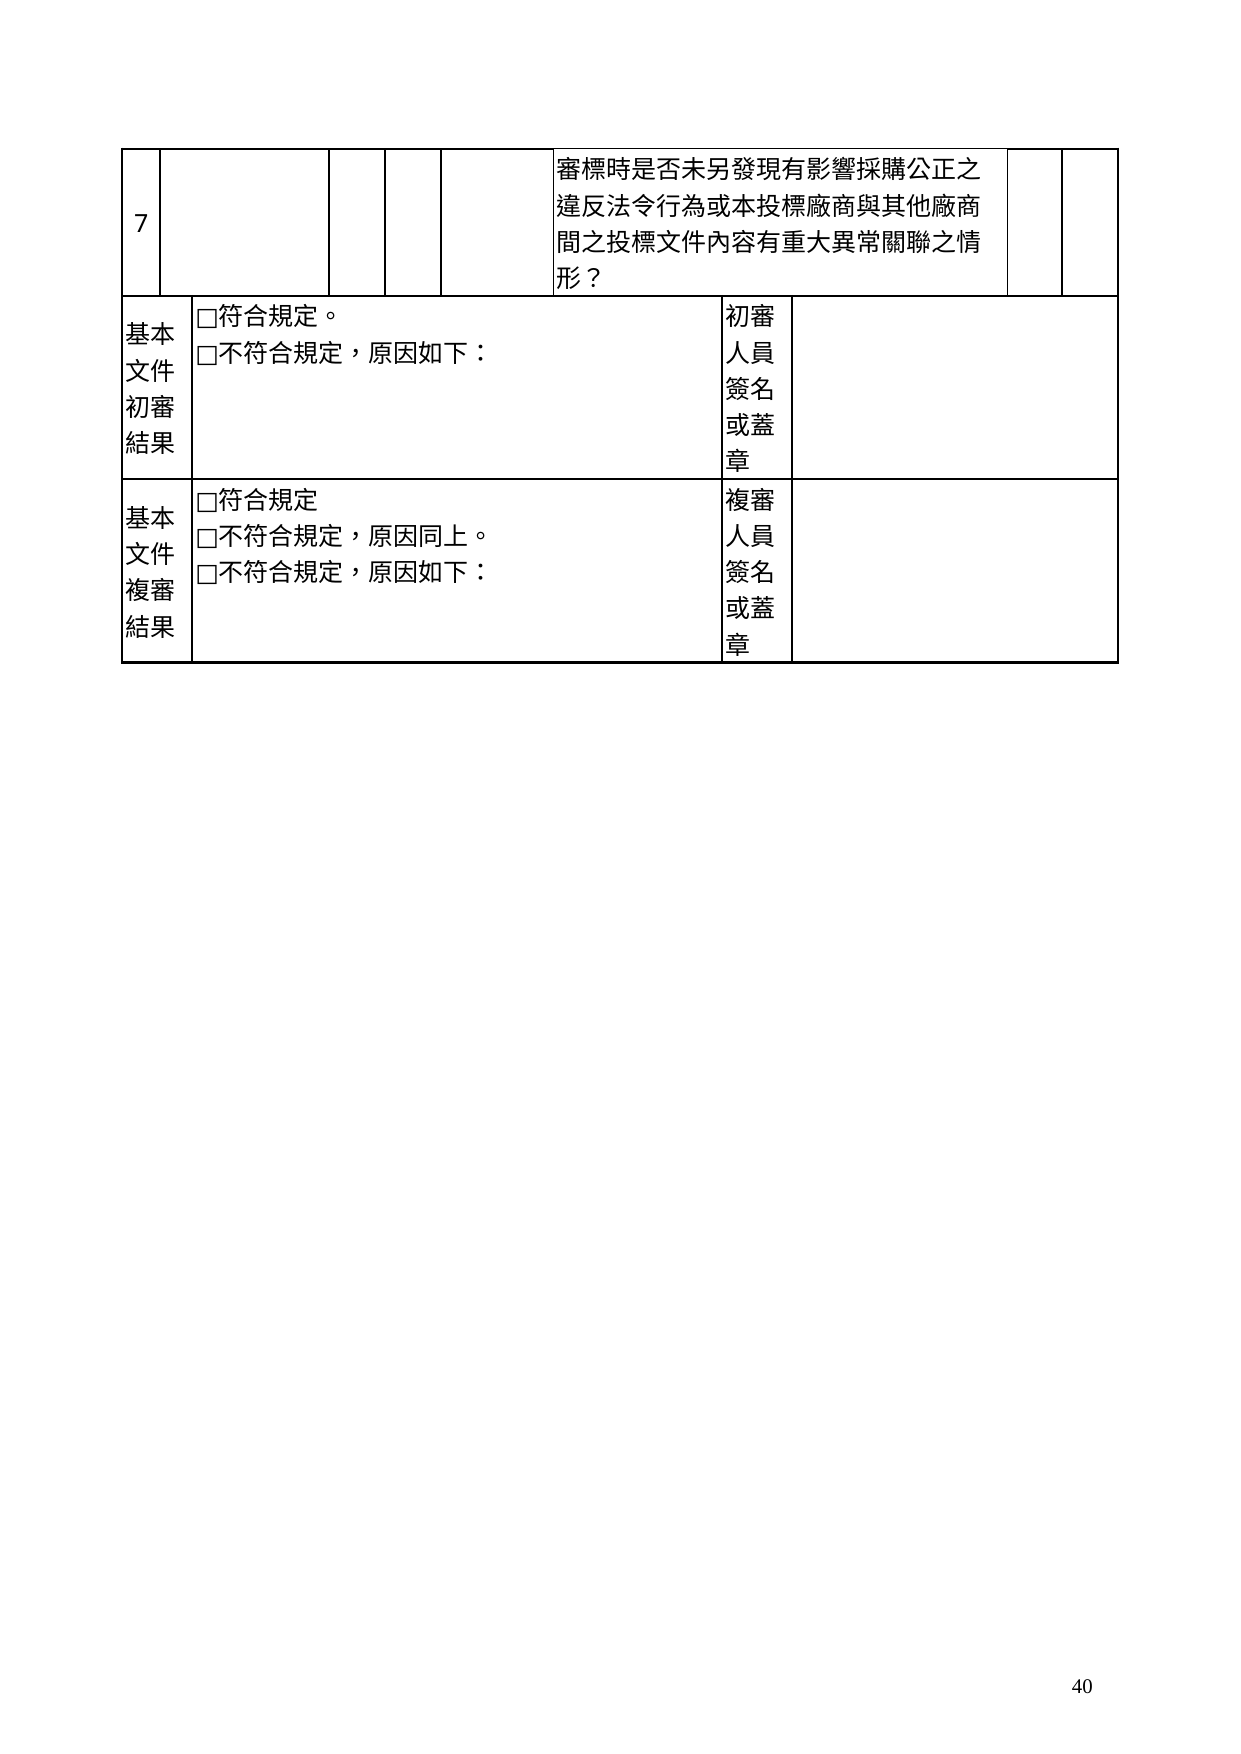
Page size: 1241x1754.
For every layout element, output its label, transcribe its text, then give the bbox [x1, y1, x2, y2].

table_cell [386, 150, 440, 295]
table_cell 基本文件複審結果 [123, 480, 191, 661]
table_cell [793, 297, 1117, 478]
table_cell □符合規定。 □不符合規定，原因如下： [193, 297, 721, 478]
table_cell 基本文件初審結果 [123, 297, 191, 478]
table_cell 審標時是否未另發現有影響採購公正之違反法令行為或本投標廠商與其他廠商間之投標文件內容有重大異常關聯之情形？ [554, 149, 1007, 295]
table_cell 7 [123, 150, 159, 295]
table_cell 複審人員簽名或蓋章 [723, 480, 791, 661]
table_cell [793, 480, 1117, 661]
table_cell [1008, 150, 1061, 295]
table_cell [161, 150, 328, 295]
table_cell [1063, 150, 1117, 295]
table_cell □符合規定 □不符合規定，原因同上。 □不符合規定，原因如下： [193, 480, 721, 661]
table_cell [442, 150, 553, 295]
table_cell [330, 150, 384, 295]
table_cell 初審人員簽名或蓋章 [723, 297, 791, 478]
